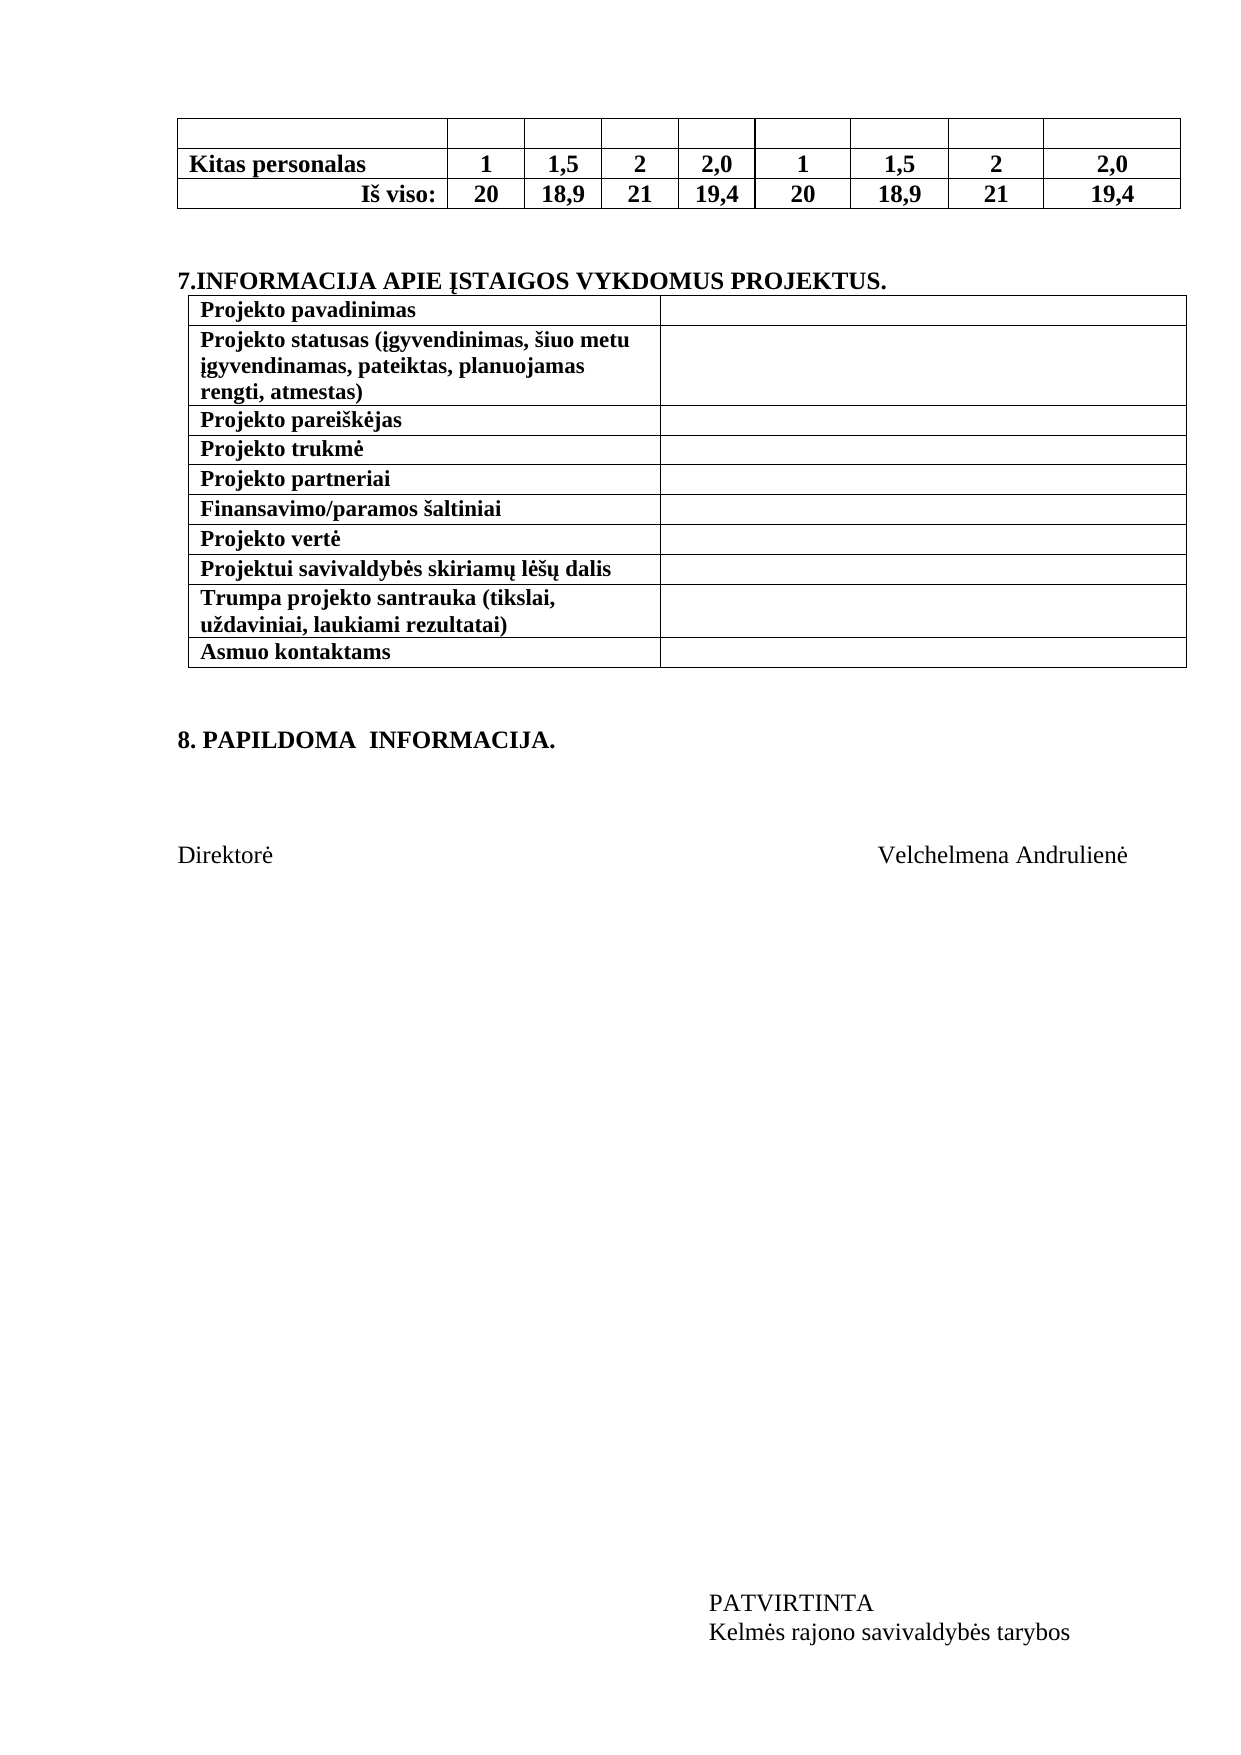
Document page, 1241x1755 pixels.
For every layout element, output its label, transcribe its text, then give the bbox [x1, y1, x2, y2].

table_cell [661, 406, 1186, 434]
table_cell 21 [949, 179, 1043, 207]
table_cell Projektui savivaldybės skiriamų lėšų dalis [189, 555, 660, 583]
table_cell 20 [756, 179, 850, 207]
table_cell [661, 585, 1186, 637]
table_cell 2,0 [679, 149, 754, 178]
table_cell [661, 465, 1186, 494]
text Direktorė Velchelmena Andrulienė [177, 841, 1181, 869]
table_cell [661, 638, 1186, 667]
table_cell Asmuo kontaktams [189, 638, 660, 667]
text Kelmės rajono savivaldybės tarybos [709, 1617, 1181, 1646]
table_cell [661, 436, 1186, 464]
table_cell [448, 119, 524, 148]
table_cell 2,0 [1044, 149, 1180, 178]
text 7.Informacija apie įstaigos vykdomus projektus. [177, 266, 1181, 295]
table_header [661, 296, 1186, 324]
table_cell Projekto trukmė [189, 436, 660, 464]
table_cell [661, 326, 1186, 405]
table_cell 18,9 [525, 179, 601, 207]
table_cell [661, 495, 1186, 524]
table_cell [851, 119, 948, 148]
table_cell [525, 119, 601, 148]
table_cell 1,5 [851, 149, 948, 178]
table_cell Iš viso: [178, 179, 447, 207]
table_cell 20 [448, 179, 524, 207]
table_cell [661, 525, 1186, 554]
table_cell [756, 119, 850, 148]
table_cell 1 [448, 149, 524, 178]
table_cell [1044, 119, 1180, 148]
table_cell Trumpa projekto santrauka (tikslai, uždaviniai, laukiami rezultatai) [189, 585, 660, 637]
table_cell [949, 119, 1043, 148]
table_cell [679, 119, 754, 148]
table_cell 2 [949, 149, 1043, 178]
table_cell Projekto vertė [189, 525, 660, 554]
text 8. PAPILDOMA INFORMACIJA. [177, 726, 1181, 754]
table_cell Projekto partneriai [189, 465, 660, 494]
table_cell Projekto pareiškėjas [189, 406, 660, 434]
table_cell 1 [756, 149, 850, 178]
table_cell 1,5 [525, 149, 601, 178]
table_cell Projekto statusas (įgyvendinimas, šiuo metu įgyvendinamas, pateiktas, planuojamas rengti, atmestas) [189, 326, 660, 405]
table_cell [178, 119, 447, 148]
text PATVIRTINTA [709, 1588, 1181, 1617]
table_cell [602, 119, 678, 148]
table_cell 2 [602, 149, 678, 178]
table_cell [661, 555, 1186, 583]
table_cell Kitas personalas [178, 149, 447, 178]
table_header Projekto pavadinimas [189, 296, 660, 324]
table_cell 19,4 [1044, 179, 1180, 207]
table_cell Finansavimo/paramos šaltiniai [189, 495, 660, 524]
table_cell 21 [602, 179, 678, 207]
table_cell 18,9 [851, 179, 948, 207]
table_cell 19,4 [679, 179, 754, 207]
